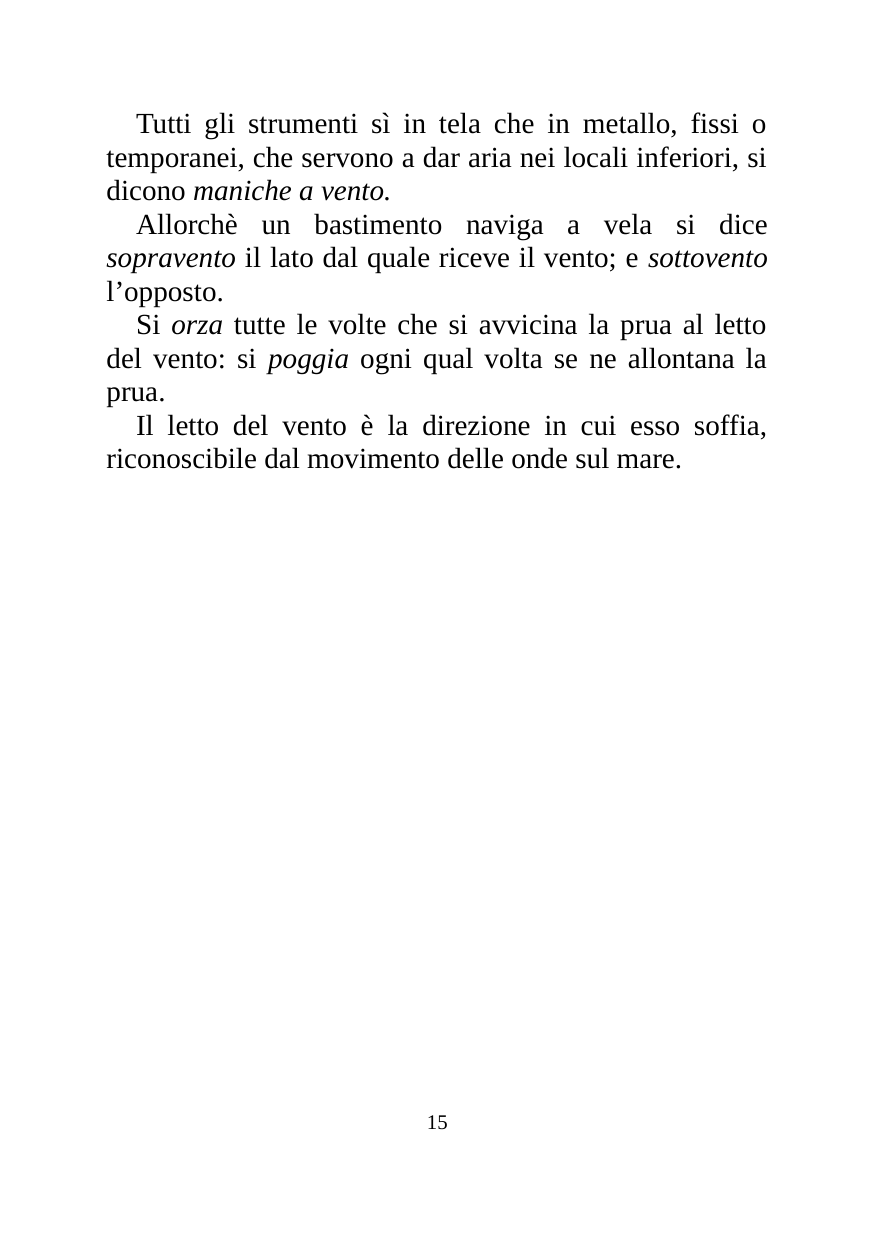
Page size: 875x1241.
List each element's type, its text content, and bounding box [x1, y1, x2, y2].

text Si orza tutte le volte che si avvicina la prua al letto del vento: si poggia ogni qual volta se ne allontana la prua. [106, 307, 768, 408]
text Allorchè un bastimento naviga a vela si dice sopravento il lato dal quale riceve il vento; e sottovento l’opposto. [106, 207, 768, 307]
text Tutti gli strumenti sì in tela che in metallo, fissi o temporanei, che servono a dar aria nei locali inferiori, si dicono maniche a vento. [106, 106, 768, 207]
text Il letto del vento è la direzione in cui esso soffia, riconoscibile dal movimento delle onde sul mare. [106, 408, 768, 475]
